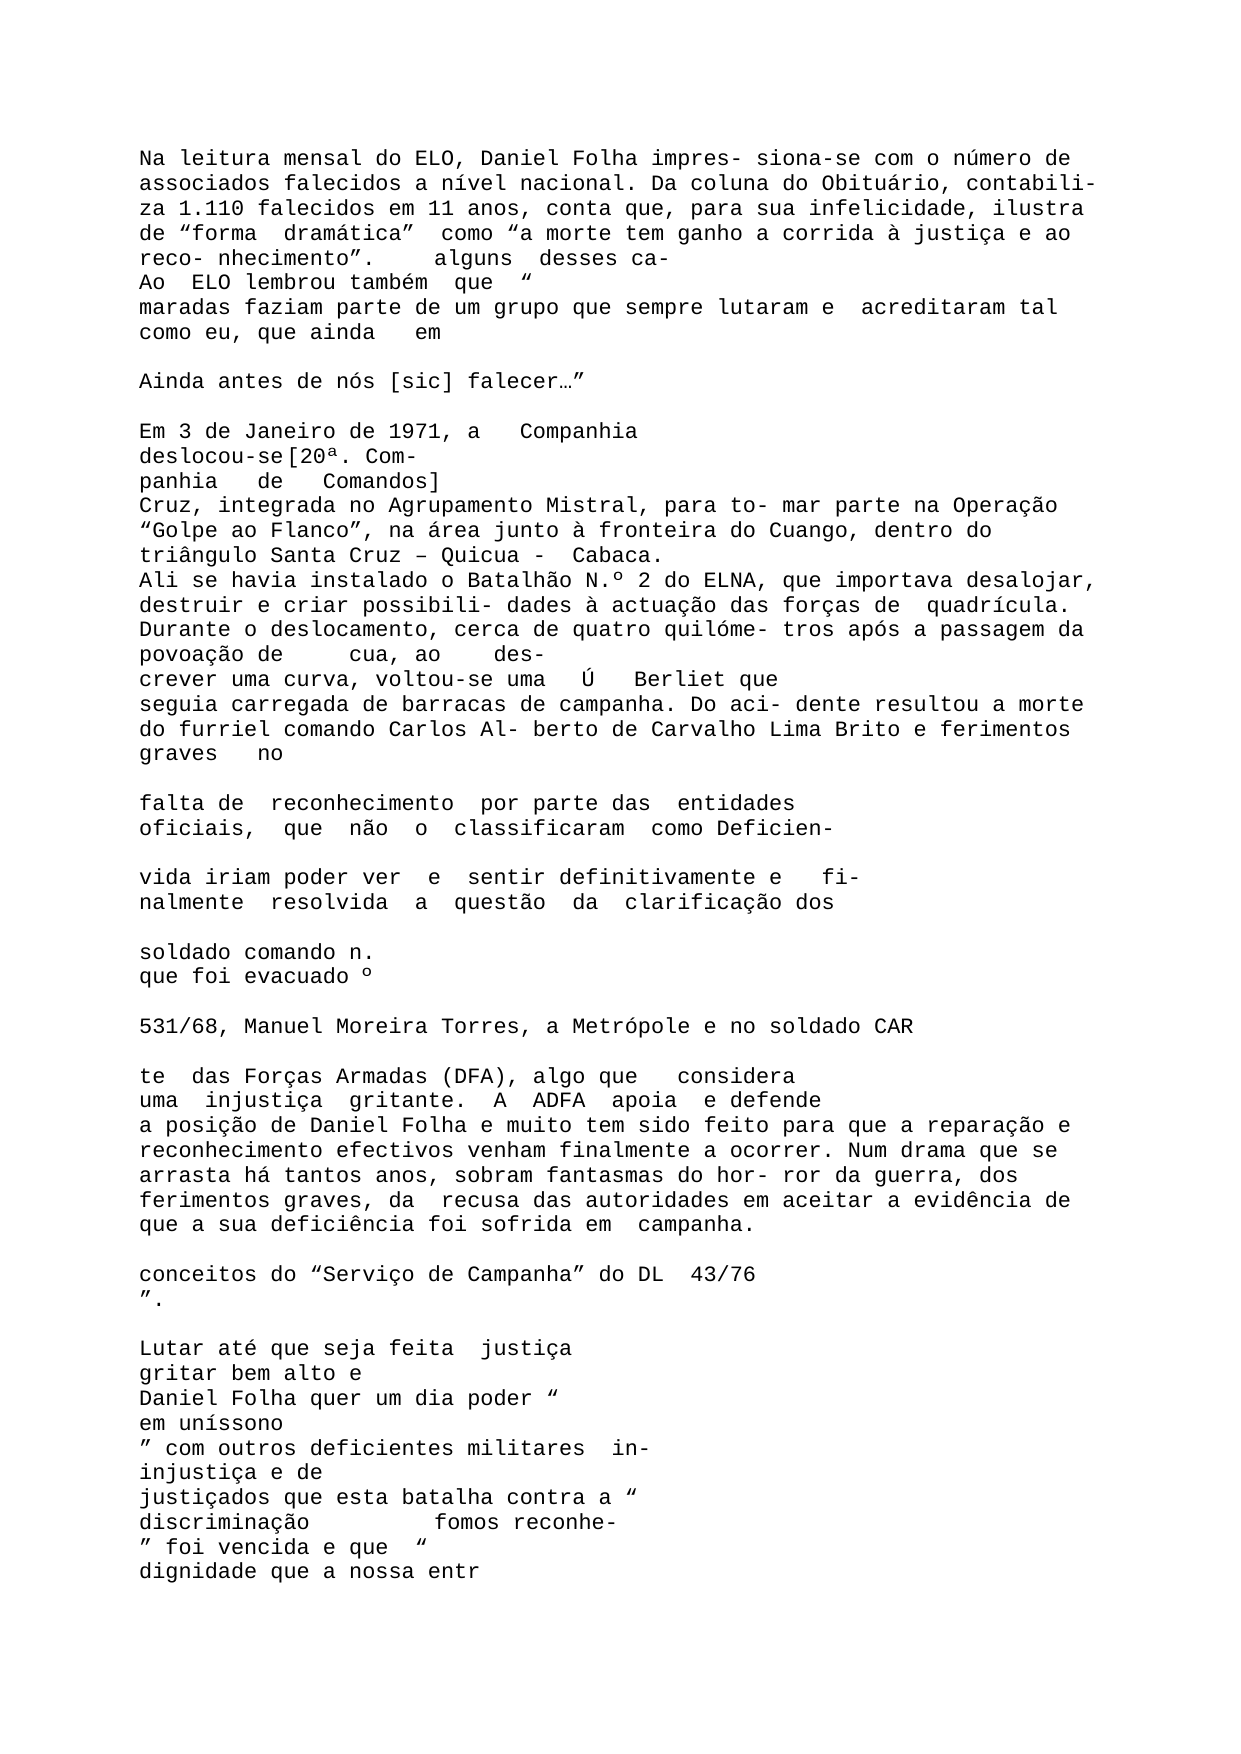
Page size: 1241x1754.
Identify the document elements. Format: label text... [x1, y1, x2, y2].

text oficiais, que não o classificaram como Deficien- [139, 817, 1101, 842]
text Na leitura mensal do ELO, Daniel Folha impres- siona-se com o número de associados falecidos a nível nacional. Da coluna do Obituário, contabili- za 1.110 falecidos em 11 anos, conta que, para sua infelicidade, ilustra de “forma dramática” como “a morte tem ganho a corrida à justiça e ao reco- nhecimento”. alguns desses ca- [139, 148, 1101, 272]
text vida iriam poder ver e sentir definitivamente e fi- [139, 867, 1101, 891]
text nalmente resolvida a questão da clarificação dos [139, 891, 1101, 916]
text ”. [139, 1288, 1101, 1313]
text Durante o deslocamento, cerca de quatro quilóme- tros após a passagem da povoação de cua, ao des- [139, 619, 1101, 668]
text 531/68, Manuel Moreira Torres, a Metrópole e no soldado CAR [139, 1015, 1101, 1040]
text deslocou-se [20ª. Com- [139, 445, 1101, 470]
text justiçados que esta batalha contra a “ [139, 1486, 1101, 1511]
text soldado comando n. [139, 941, 1101, 966]
text dignidade que a nossa entr [139, 1561, 1101, 1586]
text injustiça e de [139, 1462, 1101, 1486]
text panhia de Comandos] [139, 470, 1101, 495]
text maradas faziam parte de um grupo que sempre lutaram e acreditaram tal como eu, que ainda em [139, 296, 1101, 346]
text ” foi vencida e que “ [139, 1536, 1101, 1561]
text Ali se havia instalado o Batalhão N.º 2 do ELNA, que importava desalojar, destruir e criar possibili- dades à actuação das forças de quadrícula. [139, 569, 1101, 619]
text falta de reconhecimento por parte das entidades [139, 792, 1101, 817]
text Em 3 de Janeiro de 1971, a Companhia [139, 420, 1101, 445]
text uma injustiça gritante. A ADFA apoia e defende [139, 1090, 1101, 1114]
text em uníssono [139, 1412, 1101, 1437]
text Ao ELO lembrou também que “ [139, 272, 1101, 296]
text Lutar até que seja feita justiça [139, 1338, 1101, 1362]
text a posição de Daniel Folha e muito tem sido feito para que a reparação e reconhecimento efectivos venham finalmente a ocorrer. Num drama que se arrasta há tantos anos, sobram fantasmas do hor- ror da guerra, dos ferimentos graves, da recusa das autoridades em aceitar a evidência de que a sua deficiência foi sofrida em campanha. [139, 1114, 1101, 1238]
text conceitos do “Serviço de Campanha” do DL 43/76 [139, 1263, 1101, 1288]
text te das Forças Armadas (DFA), algo que considera [139, 1065, 1101, 1090]
text Daniel Folha quer um dia poder “ [139, 1387, 1101, 1412]
text discriminação fomos reconhe- [139, 1511, 1101, 1536]
text ” com outros deficientes militares in- [139, 1437, 1101, 1462]
text Ainda antes de nós [sic] falecer…” [139, 371, 1101, 396]
text que foi evacuado º [139, 966, 1101, 991]
text gritar bem alto e [139, 1362, 1101, 1387]
text crever uma curva, voltou-se uma Ú Berliet que [139, 668, 1101, 693]
text Cruz, integrada no Agrupamento Mistral, para to- mar parte na Operação “Golpe ao Flanco”, na área junto à fronteira do Cuango, dentro do triângulo Santa Cruz – Quicua - Cabaca. [139, 495, 1101, 569]
text seguia carregada de barracas de campanha. Do aci- dente resultou a morte do furriel comando Carlos Al- berto de Carvalho Lima Brito e ferimentos graves no [139, 693, 1101, 767]
